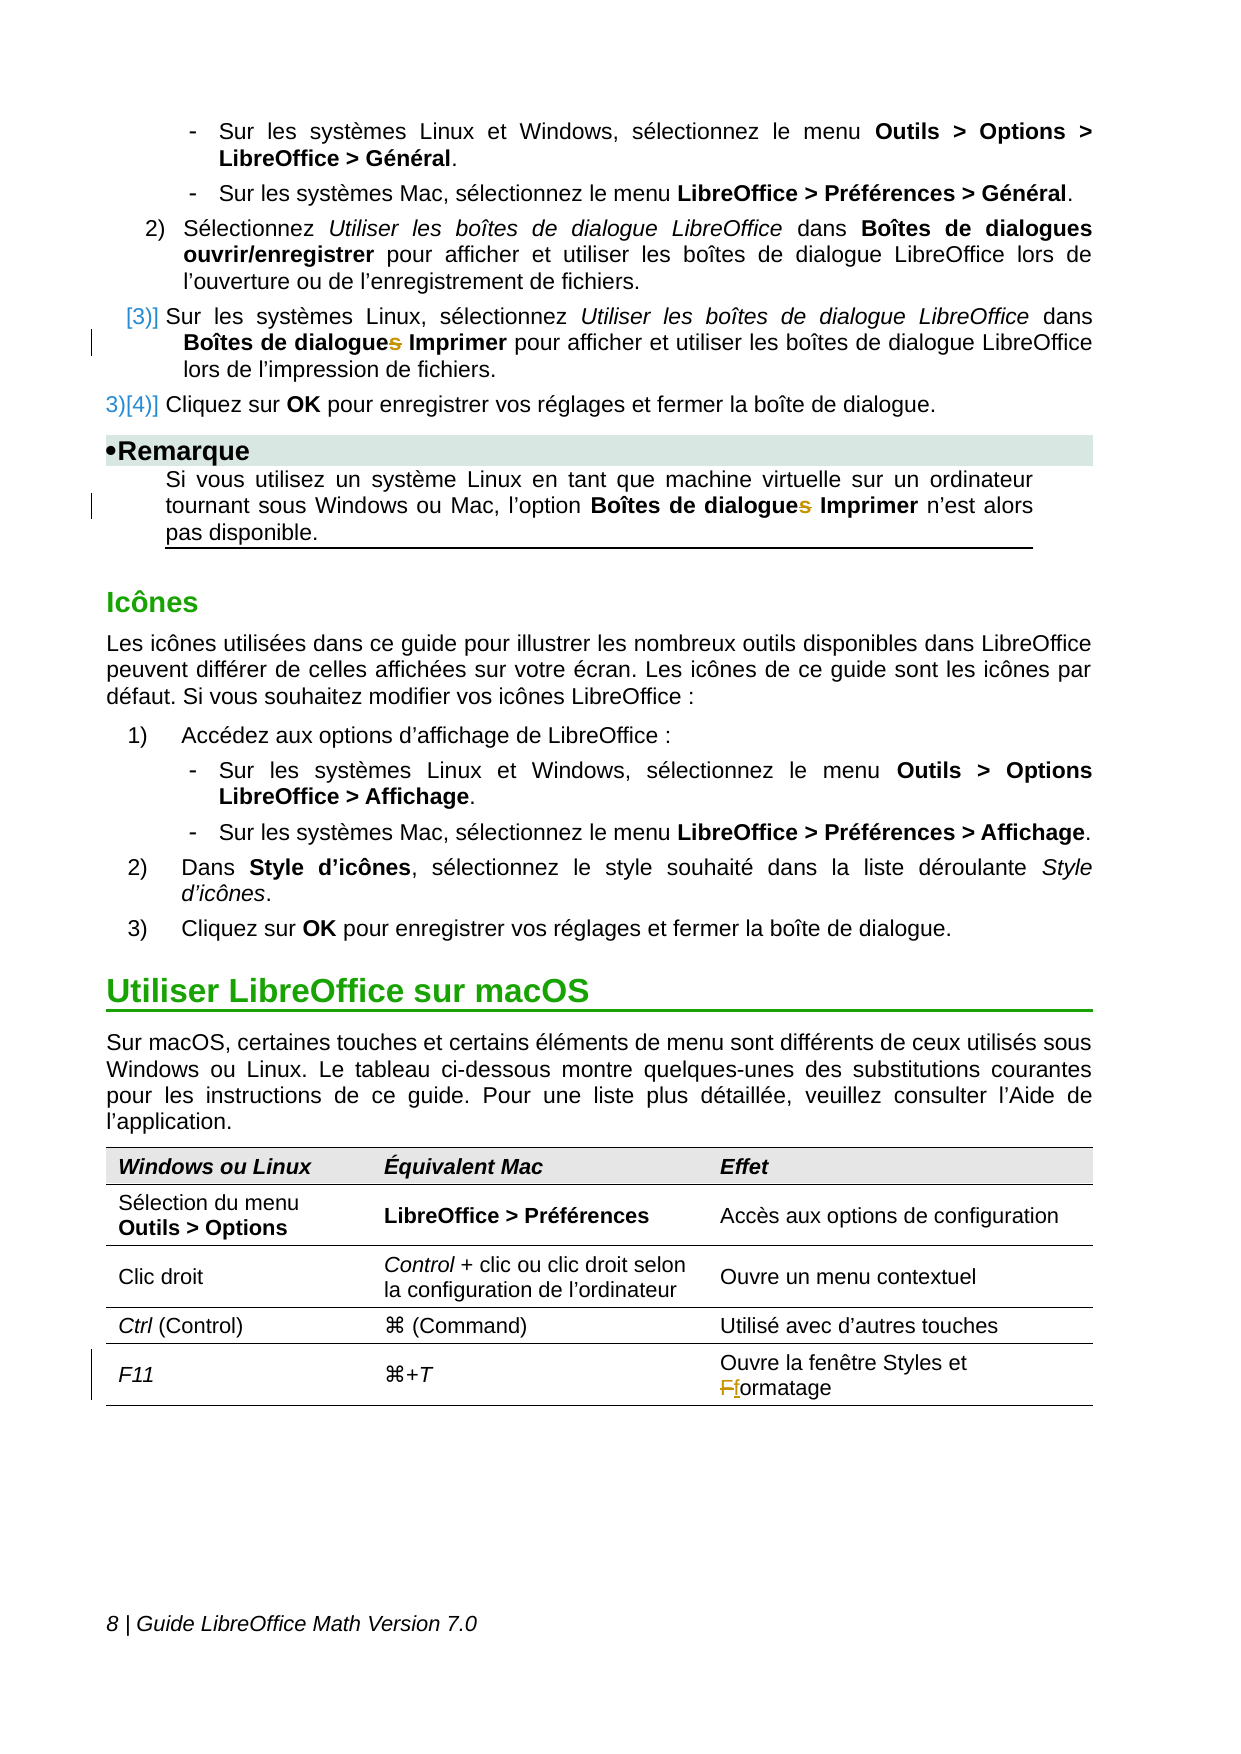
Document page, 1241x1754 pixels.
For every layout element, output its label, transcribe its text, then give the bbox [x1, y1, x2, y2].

table_cell Utilisé avec d’autres touches [708, 1308, 1093, 1343]
list Sur les systèmes Linux, sélectionnez Utiliser les boîtes de dialogue LibreOffice dans Boîtes de dialogue Imprimer pour afficher et utiliser les boîtes de dialogue LibreOffice lors de l’impression de fichiers. [165, 303, 1093, 382]
table_cell ⌘+T [372, 1344, 708, 1404]
table_cell Ouvre la fenêtre Styles et formatage [708, 1344, 1093, 1404]
subtitle Icônes [106, 585, 1093, 618]
table_cell Accès aux options de configuration [708, 1185, 1093, 1245]
list Accédez aux options d’affichage de LibreOffice : [148, 722, 1093, 748]
table_cell Clic droit [106, 1246, 372, 1307]
table_header Windows ou Linux [106, 1148, 372, 1183]
list Sur les systèmes Mac, sélectionnez le menu LibreOffice > Préférences > Affichage. [189, 818, 1093, 845]
table_cell ⌘ (Command) [372, 1308, 708, 1343]
list Dans Style d’icônes, sélectionnez le style souhaité dans la liste déroulante Style d’icônes. [148, 854, 1093, 906]
table_cell F11 [106, 1344, 372, 1404]
list Sélectionnez Utiliser les boîtes de dialogue LibreOffice dans Boîtes de dialogues ouvrir/enregistrer pour afficher et utiliser les boîtes de dialogue LibreOffice lors de l’ouverture ou de l’enregistrement de fichiers. [165, 215, 1093, 294]
subtitle Remarque [106, 435, 1093, 466]
list Cliquez sur OK pour enregistrer vos réglages et fermer la boîte de dialogue. [148, 915, 1093, 942]
list Sur les systèmes Linux et Windows, sélectionnez le menu Outils > Options > LibreOffice > Général. [189, 118, 1093, 171]
subtitle Utiliser LibreOffice sur macOS [106, 971, 1093, 1009]
text Les icônes utilisées dans ce guide pour illustrer les nombreux outils disponibles dans LibreOffice peuvent différer de celles affichées sur votre écran. Les icônes de ce guide sont les icônes par défaut. Si vous souhaitez modifier vos icônes LibreOffice : [106, 630, 1093, 709]
list Sur les systèmes Linux et Windows, sélectionnez le menu Outils > Options LibreOffice > Affichage. [189, 757, 1093, 809]
table_cell Ouvre un menu contextuel [708, 1246, 1093, 1307]
list Sur les systèmes Mac, sélectionnez le menu LibreOffice > Préférences > Général. [189, 180, 1093, 206]
text Sur macOS, certaines touches et certains éléments de menu sont différents de ceux utilisés sous Windows ou Linux. Le tableau ci-dessous montre quelques-unes des substitutions courantes pour les instructions de ce guide. Pour une liste plus détaillée, veuillez consulter l’Aide de l’application. [106, 1029, 1093, 1135]
table_header Effet [708, 1148, 1093, 1183]
table_cell Control + clic ou clic droit selon la configuration de l’ordinateur [372, 1246, 708, 1307]
text Si vous utilisez un système Linux en tant que machine virtuelle sur un ordinateur tournant sous Windows ou Mac, l’option Boîtes de dialogue Imprimer n’est alors pas disponible. [165, 466, 1033, 547]
table_cell LibreOffice > Préférences [372, 1185, 708, 1245]
table_cell Ctrl (Control) [106, 1308, 372, 1343]
table_cell Sélection du menu Outils > Options [106, 1185, 372, 1245]
list Cliquez sur OK pour enregistrer vos réglages et fermer la boîte de dialogue. [165, 391, 1093, 417]
table_header Équivalent Mac [372, 1148, 708, 1183]
